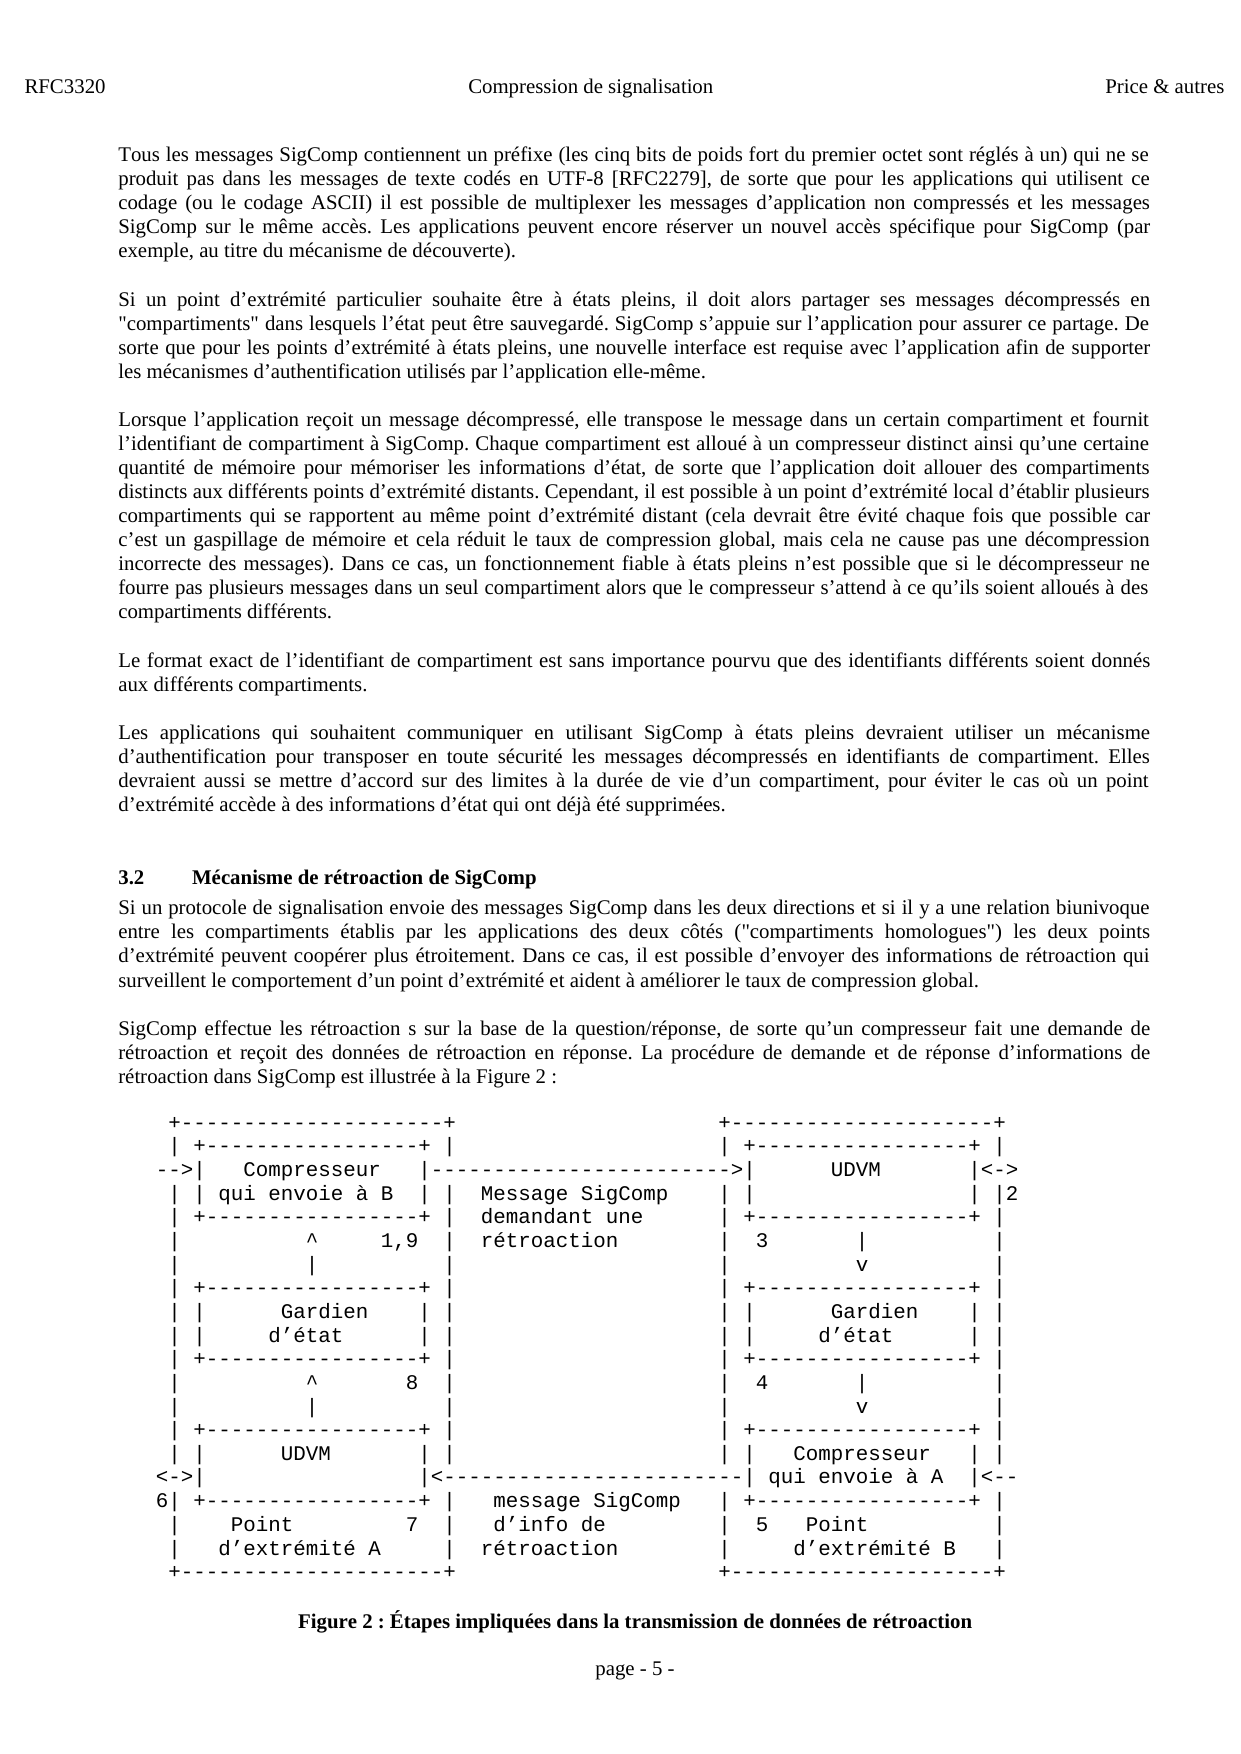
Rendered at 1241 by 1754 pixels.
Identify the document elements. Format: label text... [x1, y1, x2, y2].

text Le format exact de l’identifiant de compartiment est sans importance pourvu que des identifiants différents soient donnés aux différents compartiments. [118, 647, 1152, 696]
text 6| +-----------------+ | message SigComp | +-----------------+ | [118, 1490, 1152, 1514]
text | +-----------------+ | | +-----------------+ | [118, 1136, 1152, 1159]
text | +-----------------+ | demandant une | +-----------------+ | [118, 1206, 1152, 1230]
text Tous les messages SigComp contiennent un préfixe (les cinq bits de poids fort du premier octet sont réglés à un) qui ne se produit pas dans les messages de texte codés en UTF-8 [RFC2279], de sorte que pour les applications qui utilisent ce codage (ou le codage ASCII) il est possible de multiplexer les messages d’application non compressés et les messages SigComp sur le même accès. Les applications peuvent encore réserver un nouvel accès spécifique pour SigComp (par exemple, au titre du mécanisme de découverte). [118, 142, 1152, 262]
text SigComp effectue les rétroaction s sur la base de la question/réponse, de sorte qu’un compresseur fait une demande de rétroaction et reçoit des données de rétroaction en réponse. La procédure de demande et de réponse d’informations de rétroaction dans SigComp est illustrée à la Figure 2 : [118, 1016, 1152, 1088]
text | | qui envoie à B | | Message SigComp | | | |2 [118, 1183, 1152, 1206]
text | +-----------------+ | | +-----------------+ | [118, 1277, 1152, 1301]
text | | | | v | [118, 1396, 1152, 1419]
text | | Gardien | | | | Gardien | | [118, 1301, 1152, 1325]
text | | | | v | [118, 1254, 1152, 1277]
text Si un point d’extrémité particulier souhaite être à états pleins, il doit alors partager ses messages décompressés en "compartiments" dans lesquels l’état peut être sauvegardé. SigComp s’appuie sur l’application pour assurer ce partage. De sorte que pour les points d’extrémité à états pleins, une nouvelle interface est requise avec l’application afin de supporter les mécanismes d’authentification utilisés par l’application elle-même. [118, 287, 1152, 383]
subtitle 3.2 Mécanisme de rétroaction de SigComp [118, 865, 1152, 889]
text <->| |<------------------------| qui envoie à A |<-- [118, 1467, 1152, 1490]
text +---------------------+ +---------------------+ [118, 1112, 1152, 1136]
text | +-----------------+ | | +-----------------+ | [118, 1348, 1152, 1372]
text Figure 2 : Étapes impliquées dans la transmission de données de rétroaction [118, 1609, 1152, 1633]
text +---------------------+ +---------------------+ [118, 1561, 1152, 1585]
text | | UDVM | | | | Compresseur | | [118, 1443, 1152, 1467]
text | ^ 8 | | 4 | | [118, 1372, 1152, 1396]
text -->| Compresseur |------------------------>| UDVM |<-> [118, 1159, 1152, 1183]
text Si un protocole de signalisation envoie des messages SigComp dans les deux directions et si il y a une relation biunivoque entre les compartiments établis par les applications des deux côtés ("compartiments homologues") les deux points d’extrémité peuvent coopérer plus étroitement. Dans ce cas, il est possible d’envoyer des informations de rétroaction qui surveillent le comportement d’un point d’extrémité et aident à améliorer le taux de compression global. [118, 895, 1152, 992]
text Les applications qui souhaitent communiquer en utilisant SigComp à états pleins devraient utiliser un mécanisme d’authentification pour transposer en toute sécurité les messages décompressés en identifiants de compartiment. Elles devraient aussi se mettre d’accord sur des limites à la durée de vie d’un compartiment, pour éviter le cas où un point d’extrémité accède à des informations d’état qui ont déjà été supprimées. [118, 720, 1152, 816]
text | | d’état | | | | d’état | | [118, 1325, 1152, 1348]
text | ^ 1,9 | rétroaction | 3 | | [118, 1230, 1152, 1254]
text | +-----------------+ | | +-----------------+ | [118, 1419, 1152, 1443]
text | d’extrémité A | rétroaction | d’extrémité B | [118, 1537, 1152, 1561]
text | Point 7 | d’info de | 5 Point | [118, 1514, 1152, 1537]
text Lorsque l’application reçoit un message décompressé, elle transpose le message dans un certain compartiment et fournit l’identifiant de compartiment à SigComp. Chaque compartiment est alloué à un compresseur distinct ainsi qu’une certaine quantité de mémoire pour mémoriser les informations d’état, de sorte que l’application doit allouer des compartiments distincts aux différents points d’extrémité distants. Cependant, il est possible à un point d’extrémité local d’établir plusieurs compartiments qui se rapportent au même point d’extrémité distant (cela devrait être évité chaque fois que possible car c’est un gaspillage de mémoire et cela réduit le taux de compression global, mais cela ne cause pas une décompression incorrecte des messages). Dans ce cas, un fonctionnement fiable à états pleins n’est possible que si le décompresseur ne fourre pas plusieurs messages dans un seul compartiment alors que le compresseur s’attend à ce qu’ils soient alloués à des compartiments différents. [118, 407, 1152, 623]
